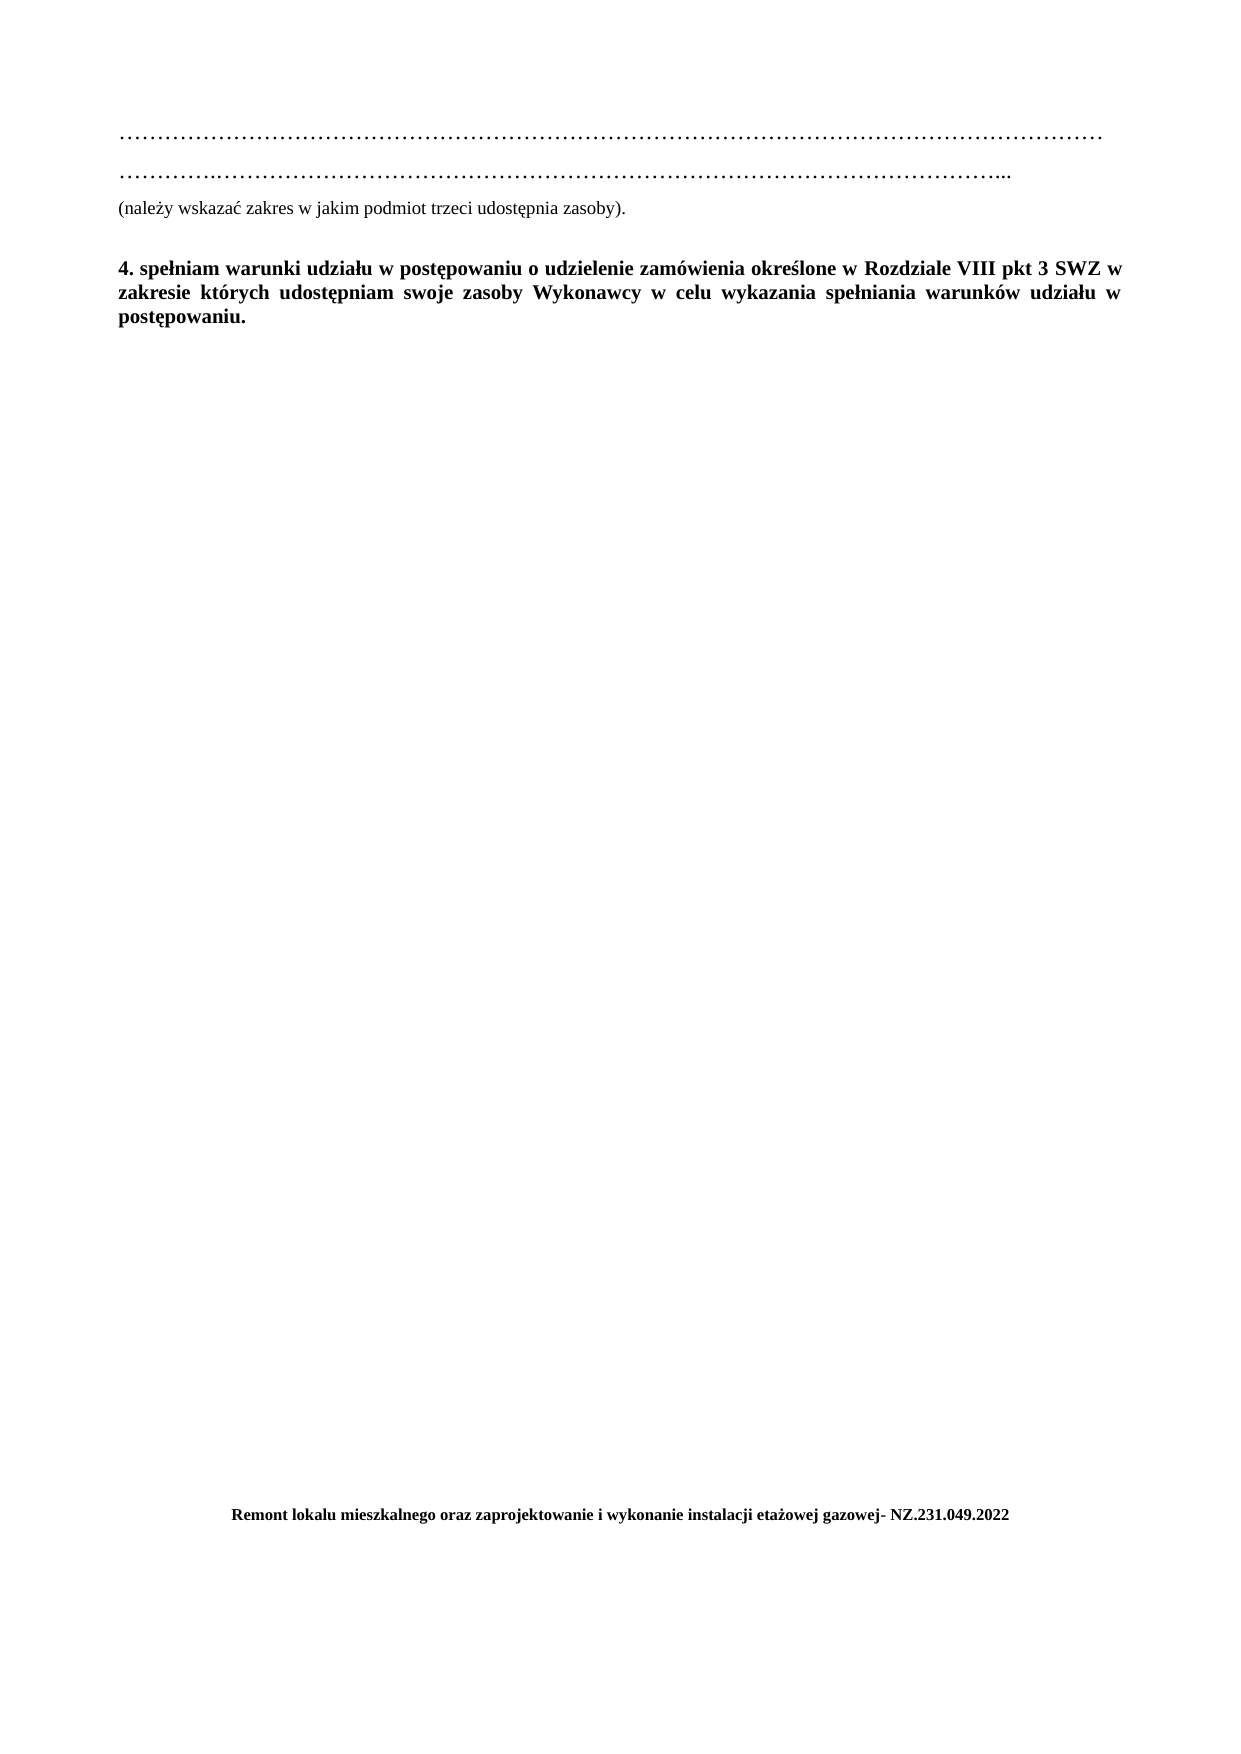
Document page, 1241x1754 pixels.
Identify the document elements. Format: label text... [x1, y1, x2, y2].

text …………………………………………………………………………………………………………………………….…………………………………………………………………………………………... [118, 118, 1119, 184]
list 4. spełniam warunki udziału w postępowaniu o udzielenie zamówienia określone w Rozdziale VIII pkt 3 SWZ w zakresie których udostępniam swoje zasoby Wykonawcy w celu wykazania spełniania warunków udziału w postępowaniu. [47, 256, 1122, 328]
text Remont lokalu mieszkalnego oraz zaprojektowanie i wykonanie instalacji etażowej gazowej- NZ.231.049.2022 [118, 1504, 1122, 1523]
text (należy wskazać zakres w jakim podmiot trzeci udostępnia zasoby). [118, 197, 1119, 219]
